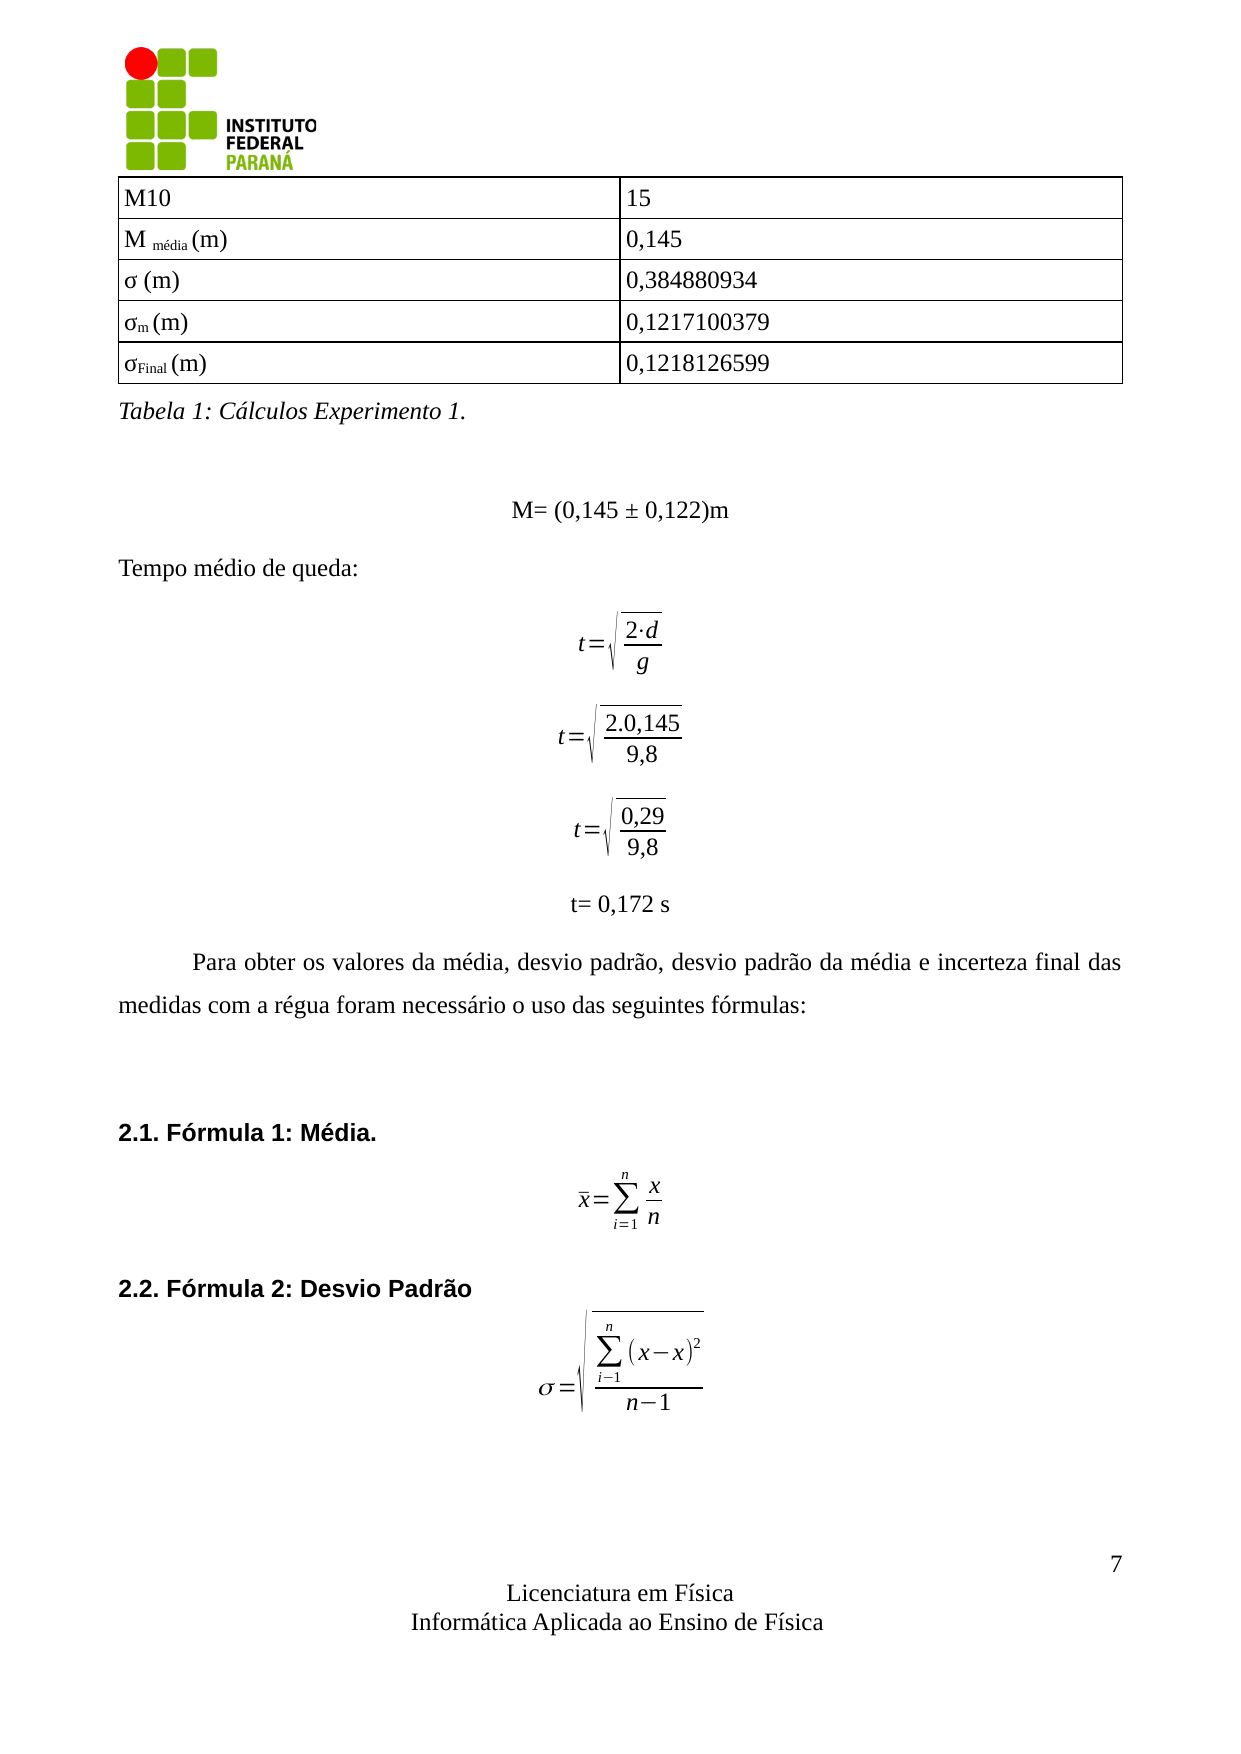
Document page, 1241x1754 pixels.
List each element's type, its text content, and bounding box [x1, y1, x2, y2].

table_cell 0,384880934 [621, 260, 1122, 300]
subtitle 2.1. Fórmula 1: Média. [118, 1118, 1122, 1147]
table_cell 15 [621, 178, 1122, 218]
text M= (0,145 ± 0,122)m [118, 495, 1122, 524]
table_cell 0,145 [621, 219, 1122, 259]
table_cell 0,1218126599 [621, 343, 1122, 383]
text Tabela 1: Cálculos Experimento 1. [118, 396, 1122, 425]
picture [125, 47, 317, 170]
text Tempo médio de queda: [118, 553, 1122, 582]
text Para obter os valores da média, desvio padrão, desvio padrão da média e incerteza final das medidas com a régua foram necessário o uso das seguintes fórmulas: [118, 947, 1122, 1019]
table_cell σ (m) [119, 260, 619, 300]
table_cell 0,1217100379 [621, 301, 1122, 341]
subtitle 2.2. Fórmula 2: Desvio Padrão [118, 1274, 1122, 1303]
table_cell M10 [119, 178, 619, 218]
table_cell M média (m) [119, 219, 619, 259]
table_cell σm (m) [119, 301, 619, 341]
text t= 0,172 s [118, 889, 1122, 918]
table_cell σFinal (m) [119, 343, 619, 383]
